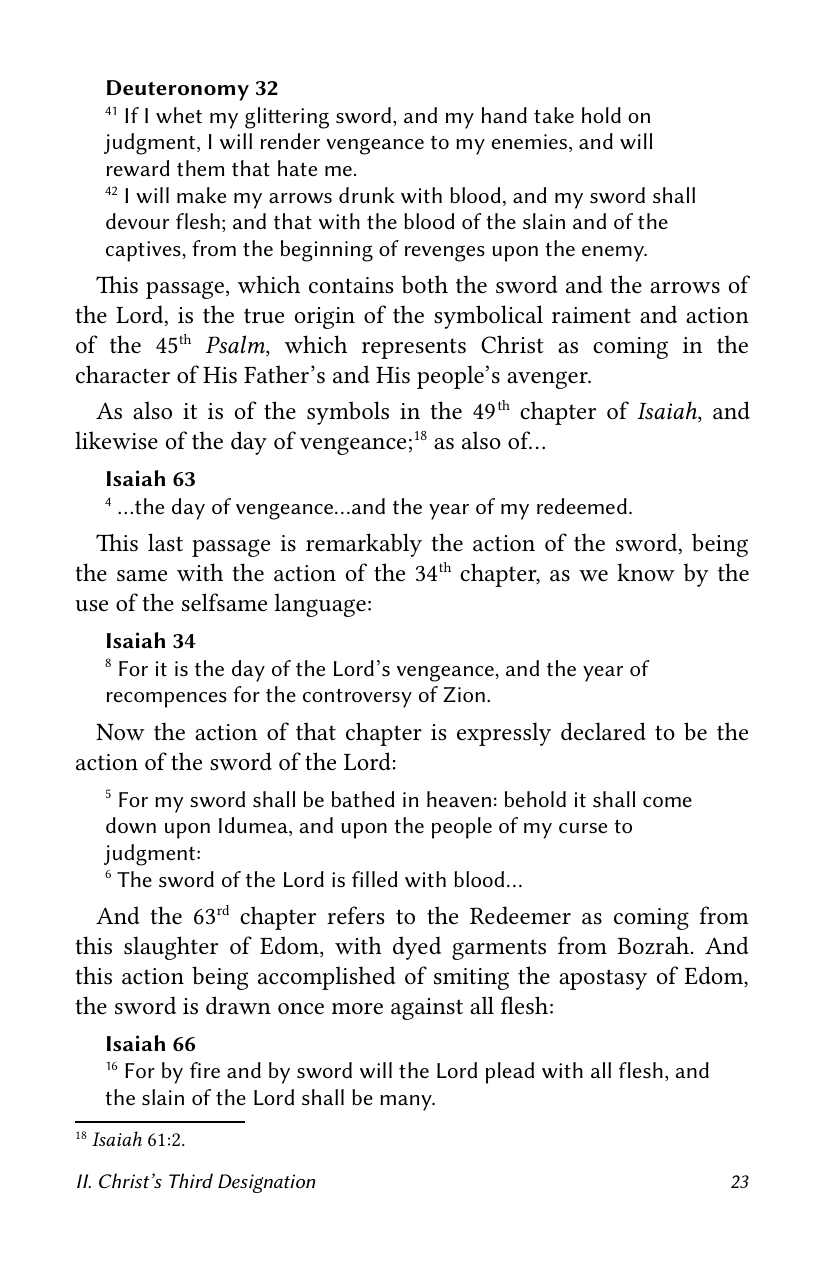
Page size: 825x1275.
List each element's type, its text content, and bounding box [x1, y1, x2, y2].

text 16 For by fire and by sword will the Lord plead with all flesh, and the slain of the Lord shall be many. [105, 1058, 720, 1111]
text As also it is of the symbols in the 49th chapter of Isaiah, and likewise of the day of vengeance; as also of… [75, 397, 750, 456]
text Isaiah 66 [105, 1031, 750, 1057]
text Deuteronomy 32 [105, 75, 750, 101]
text 42 I will make my arrows drunk with blood, and my sword shall devour flesh; and that with the blood of the slain and of the captives, from the beginning of revenges upon the enemy. [105, 183, 720, 262]
text Isaiah 34 [105, 628, 750, 654]
text This last passage is remarkably the action of the sword, being the same with the action of the 34th chapter, as we know by the use of the selfsame language: [75, 529, 750, 617]
text 8 For it is the day of the Lord’s vengeance, and the year of recompences for the controversy of Zion. [105, 655, 720, 708]
text This passage, which contains both the sword and the arrows of the Lord, is the true origin of the symbolical raiment and action of the 45th Psalm, which represents Christ as coming in the character of His Father’s and His people’s avenger. [75, 272, 750, 390]
text 4 ...the day of vengeance...and the year of my redeemed. [105, 493, 720, 520]
text Isaiah 61:2. [75, 1128, 750, 1152]
text 6 The sword of the Lord is filled with blood... [105, 866, 720, 893]
text Isaiah 63 [105, 466, 750, 492]
text And the 63rd chapter refers to the Redeemer as coming from this slaughter of Edom, with dyed garments from Bozrah. And this action being accomplished of smiting the apostasy of Edom, the sword is drawn once more against all flesh: [75, 902, 750, 1020]
text Now the action of that chapter is expressly declared to be the action of the sword of the Lord: [75, 718, 750, 776]
text 5 For my sword shall be bathed in heaven: behold it shall come down upon Idumea, and upon the people of my curse to judgment: [105, 786, 720, 866]
text 41 If I whet my glittering sword, and my hand take hold on judgment, I will render vengeance to my enemies, and will reward them that hate me. [105, 103, 720, 182]
